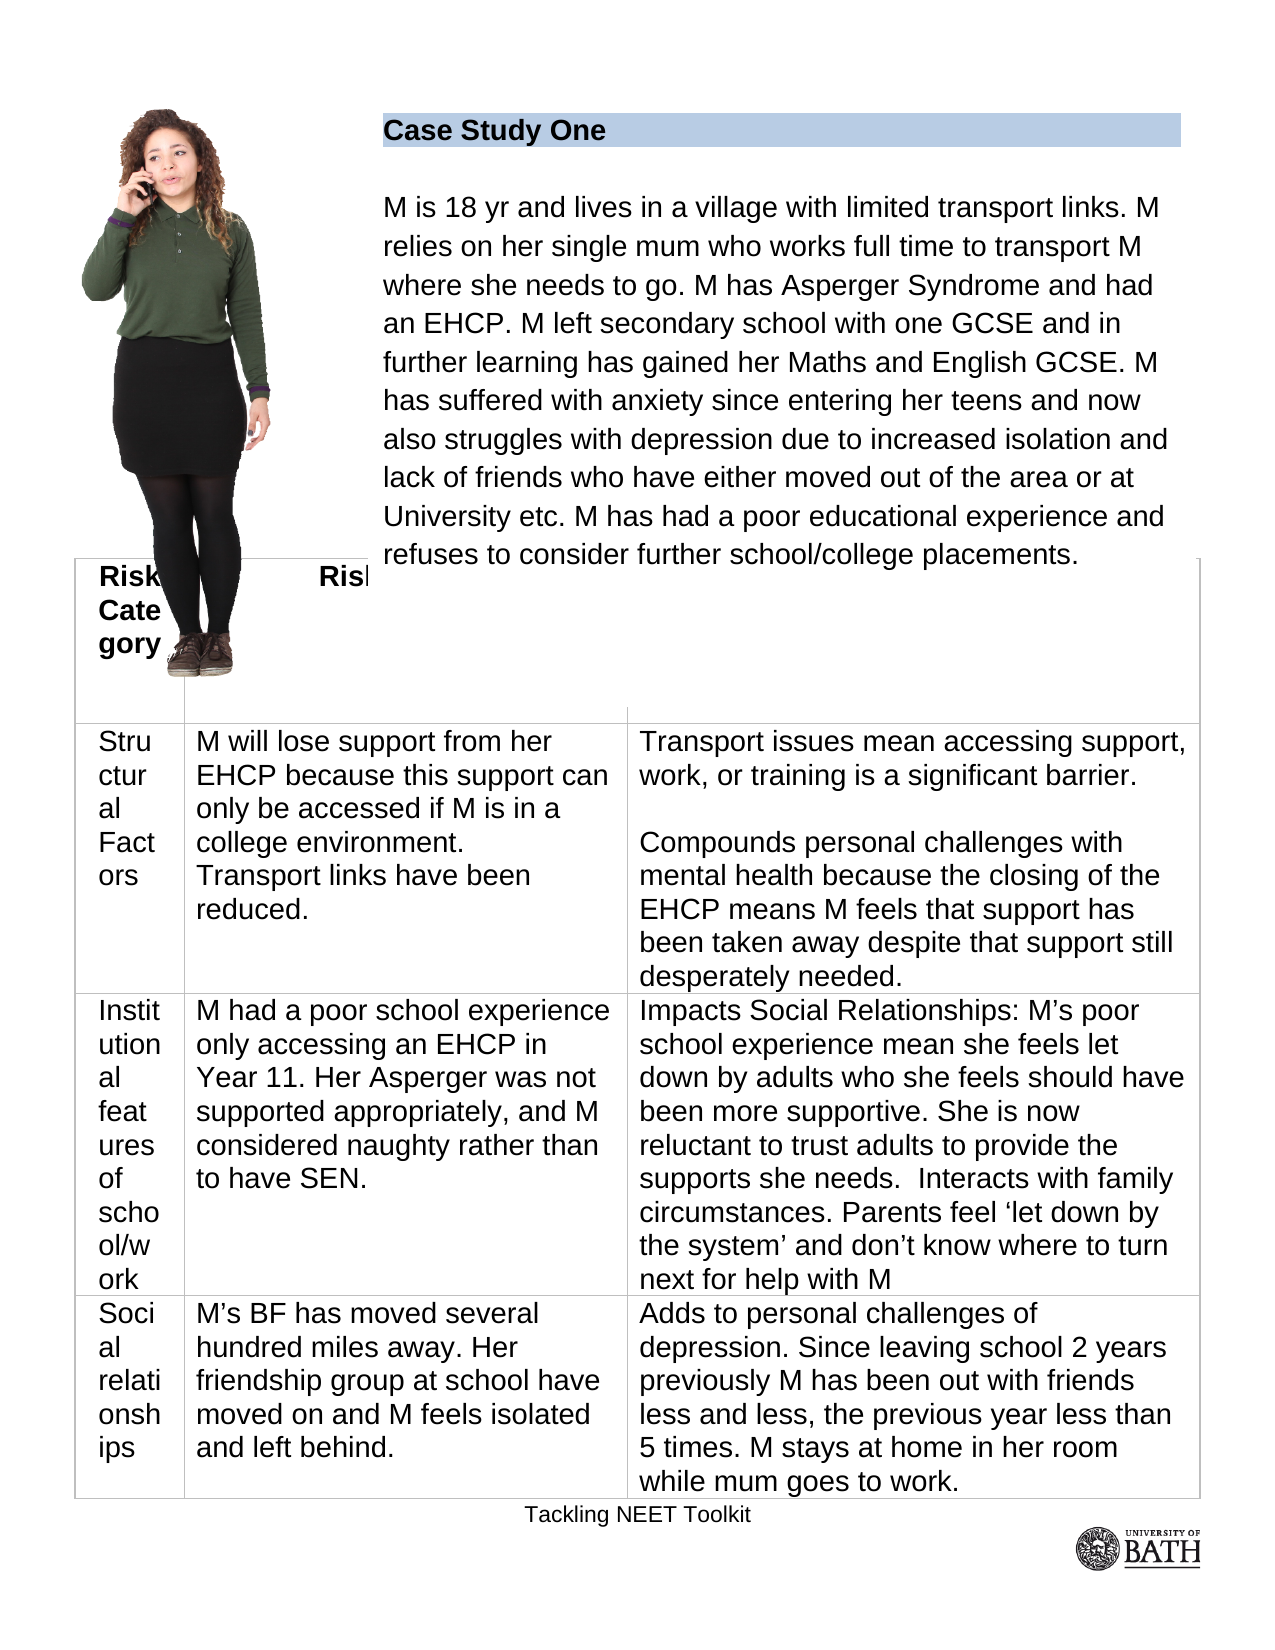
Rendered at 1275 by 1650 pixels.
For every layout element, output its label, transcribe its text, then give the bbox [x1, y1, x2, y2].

table_header Risk Category [76, 559, 184, 723]
table_cell Impacts Social Relationships: M’s poor school experience mean she feels let down by adults who she feels should have been more supportive. She is now reluctant to trust adults to provide the supports she needs. Interacts with family circumstances. Parents feel ‘let down by the system’ and don’t know where to turn next for help with M [628, 994, 1199, 1295]
table_cell Institutional features of school/work [76, 994, 184, 1295]
table_cell Social relationships [76, 1296, 184, 1498]
table_cell M’s BF has moved several hundred miles away. Her friendship group at school have moved on and M feels isolated and left behind. [185, 1296, 627, 1498]
text Case Study One [383, 113, 1181, 147]
table_cell Structural Factors [76, 724, 184, 992]
table_header Risk Factors [185, 559, 627, 723]
table_cell M will lose support from her EHCP because this support can only be accessed if M is in a college environment. Transport links have been reduced. [185, 724, 627, 992]
table_cell Transport issues mean accessing support, work, or training is a significant barrier. Compounds personal challenges with mental health because the closing of the EHCP means M feels that support has been taken away despite that support still desperately needed. [628, 724, 1199, 992]
table_cell Adds to personal challenges of depression. Since leaving school 2 years previously M has been out with friends less and less, the previous year less than 5 times. M stays at home in her room while mum goes to work. [628, 1296, 1199, 1498]
table_header Interacts with risks produced in these other categories [628, 559, 1199, 723]
table_cell M had a poor school experience only accessing an EHCP in Year 11. Her Asperger was not supported appropriately, and M considered naughty rather than to have SEN. [185, 994, 627, 1295]
text M is 18 yr and lives in a village with limited transport links. M relies on her single mum who works full time to transport M where she needs to go. M has Asperger Syndrome and had an EHCP. M left secondary school with one GCSE and in further learning has gained her Maths and English GCSE. M has suffered with anxiety since entering her teens and now also struggles with depression due to increased isolation and lack of friends who have either moved out of the area or at University etc. M has had a poor educational experience and refuses to consider further school/college placements. [383, 191, 1181, 571]
